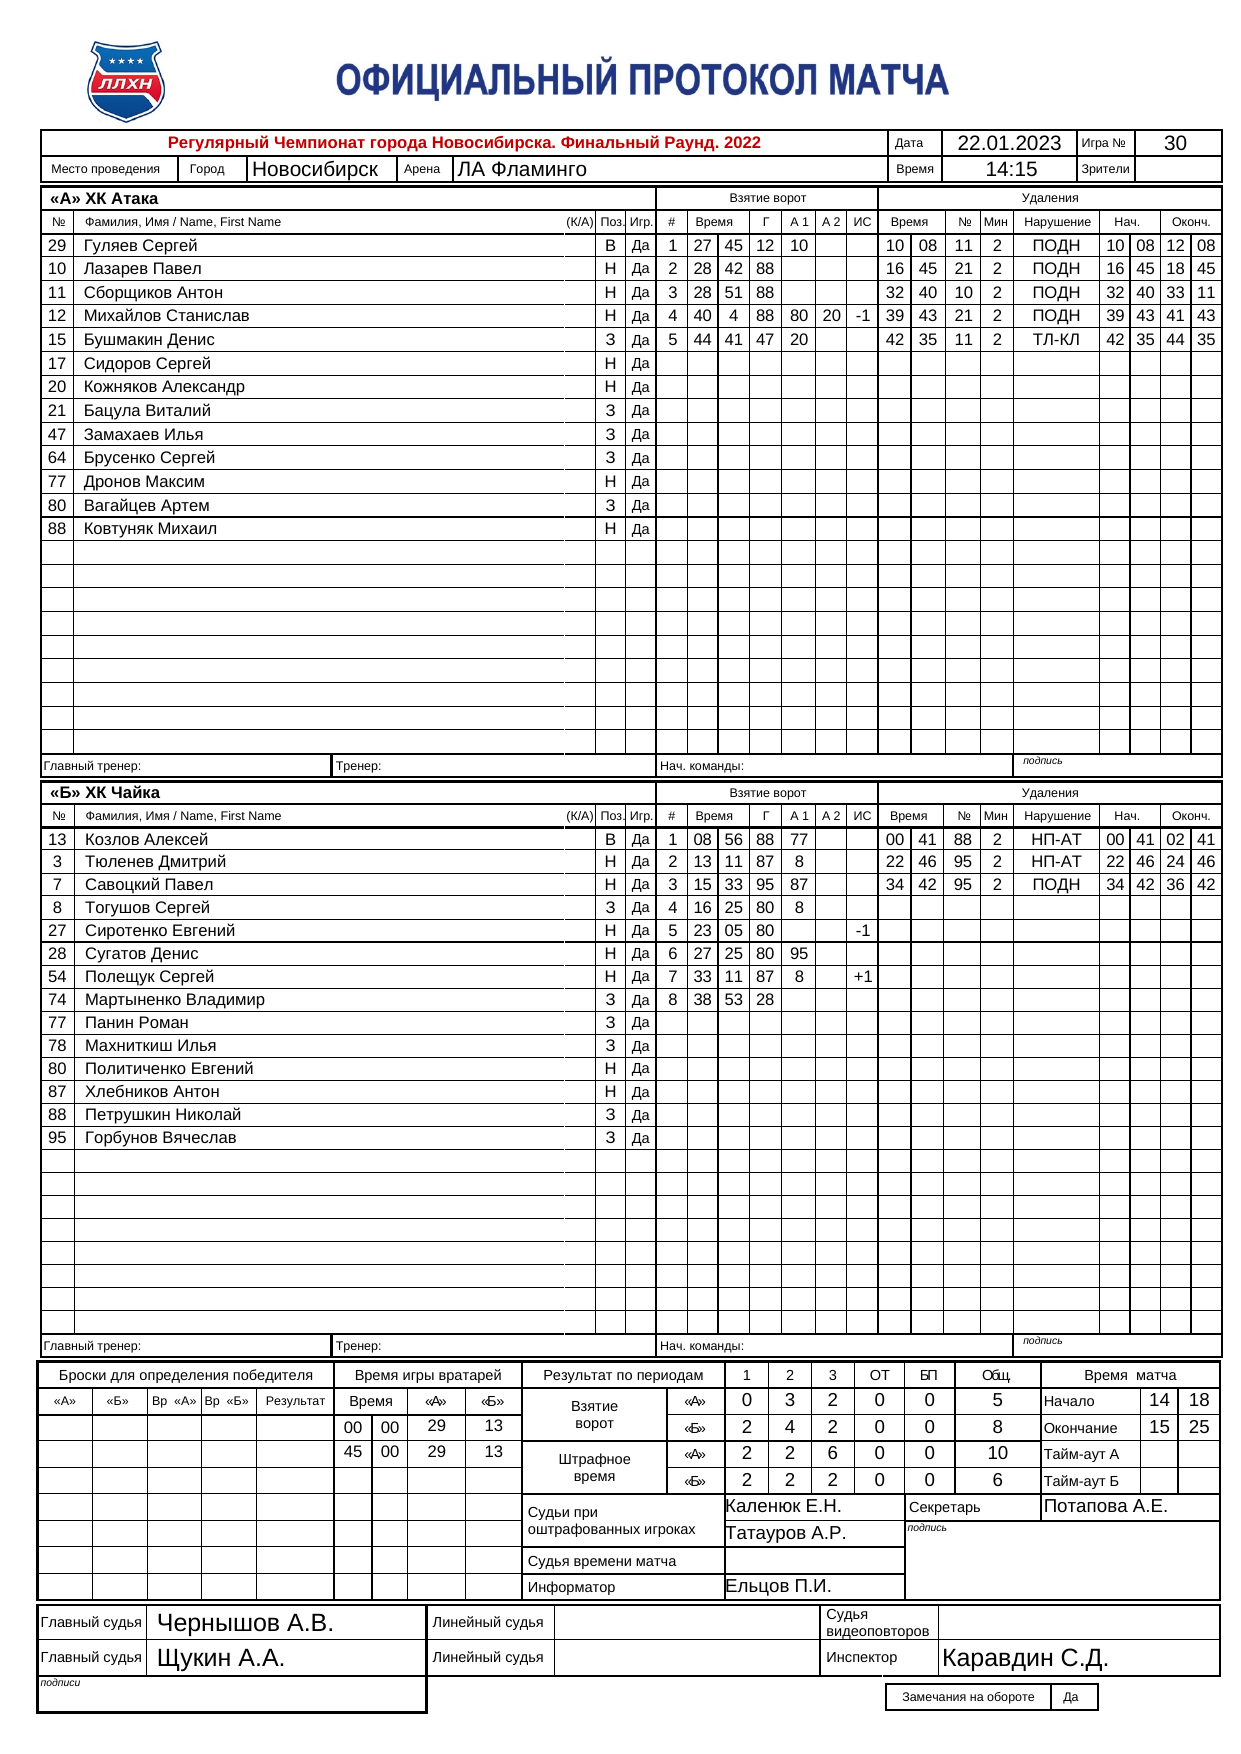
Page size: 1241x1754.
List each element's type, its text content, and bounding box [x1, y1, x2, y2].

table_cell 7 [657, 966, 687, 987]
table_cell 44 [688, 328, 717, 351]
table_cell [912, 1265, 943, 1287]
table_cell [816, 896, 846, 918]
table_cell 2 [812, 1389, 854, 1413]
table_cell [782, 1081, 815, 1103]
table_cell 22 [879, 850, 910, 872]
table_cell [750, 423, 781, 445]
table_cell 2 [981, 874, 1013, 895]
table_cell 2 [769, 1442, 811, 1467]
table_cell [719, 376, 749, 398]
table_cell Савоцкий Павел [75, 874, 564, 895]
table_cell [847, 494, 877, 516]
table_cell Кожняков Александр [74, 376, 564, 398]
table_cell [912, 588, 945, 611]
table_cell [944, 966, 980, 987]
table_cell [1131, 659, 1160, 682]
table_cell [688, 494, 717, 516]
table_cell 34 [879, 874, 910, 895]
table_cell [657, 1058, 687, 1079]
table_cell [750, 1288, 781, 1310]
table_cell ПОДН [1014, 281, 1099, 303]
table_cell [1179, 1468, 1219, 1493]
table_cell 11 [946, 235, 980, 256]
table_cell 7 [42, 874, 74, 895]
table_cell [944, 1081, 980, 1103]
table_cell [1014, 636, 1099, 658]
table_cell [688, 376, 717, 398]
table_cell [93, 1416, 147, 1440]
table_cell 5 [956, 1389, 1040, 1413]
table_cell [782, 730, 815, 753]
table_cell Да [626, 470, 655, 493]
table_cell [879, 683, 910, 706]
table_cell Н [596, 943, 625, 964]
table_cell 02 [1161, 829, 1190, 849]
table_cell [74, 683, 564, 706]
table_cell [688, 446, 717, 469]
table_cell [688, 1288, 717, 1310]
table_cell [719, 659, 749, 682]
table_cell 00 [373, 1441, 407, 1467]
table_cell [1141, 1468, 1177, 1493]
table_cell 21 [42, 399, 73, 422]
table_cell [1192, 920, 1221, 941]
table_cell [257, 1441, 333, 1467]
table_cell [750, 1058, 781, 1079]
table_cell Дронов Максим [74, 470, 564, 493]
table_cell 46 [1131, 850, 1160, 872]
table_cell [1131, 896, 1160, 918]
table_cell [657, 612, 687, 634]
table_cell 11 [719, 966, 749, 987]
table_cell Начало [1042, 1389, 1140, 1413]
table_cell 95 [750, 874, 781, 895]
table_cell 13 [42, 829, 74, 849]
table_cell Тогушов Сергей [75, 896, 564, 918]
table_cell [39, 1574, 92, 1599]
table_cell 8 [956, 1415, 1040, 1440]
table_cell [688, 1012, 717, 1033]
table_cell [750, 1219, 781, 1241]
table_cell 29 [408, 1441, 465, 1467]
table_cell [1161, 636, 1190, 658]
table_cell 42 [912, 874, 943, 895]
table_cell ИС [847, 805, 877, 826]
table_cell [1161, 1173, 1190, 1195]
table_cell [565, 1288, 595, 1310]
table_cell [1100, 1242, 1129, 1264]
table_cell ИС [847, 211, 877, 233]
table_cell [1131, 920, 1160, 941]
table_cell 95 [944, 850, 980, 872]
table_cell [1192, 707, 1221, 729]
table_cell Время [879, 211, 945, 233]
table_cell 45 [719, 235, 749, 256]
table_cell [1131, 966, 1160, 987]
table_cell [750, 1150, 781, 1172]
table_cell [847, 399, 877, 422]
table_cell Да [626, 1012, 655, 1033]
table_cell [1100, 989, 1129, 1011]
table_cell Н [596, 376, 625, 398]
table_cell [847, 446, 877, 469]
table_cell Мин [981, 805, 1013, 826]
table_cell [42, 1311, 74, 1333]
table_cell [1161, 1081, 1190, 1103]
table_cell З [596, 423, 625, 445]
table_cell [981, 920, 1013, 941]
table_cell [74, 612, 564, 634]
table_cell [688, 1150, 717, 1172]
table_cell 40 [688, 305, 717, 327]
table_header 1 [726, 1363, 768, 1387]
table_cell [879, 1219, 910, 1241]
table_cell [981, 730, 1013, 753]
table_cell [688, 1104, 717, 1126]
table_cell 4 [657, 896, 687, 918]
table_cell 08 [912, 235, 945, 256]
table_cell [657, 518, 687, 540]
table_cell 11 [1192, 281, 1221, 303]
table_cell [42, 1288, 74, 1310]
table_cell 2 [981, 829, 1013, 849]
table_cell [750, 541, 781, 564]
table_cell [1131, 399, 1160, 422]
table_cell [657, 446, 687, 469]
table_cell [847, 565, 877, 587]
table_cell [373, 1547, 407, 1573]
table_cell [719, 1104, 749, 1126]
table_cell [946, 470, 980, 493]
table_cell Нач. [1100, 211, 1160, 233]
table_cell 29 [42, 235, 73, 256]
table_cell Да [626, 328, 655, 351]
table_cell [1100, 1288, 1129, 1310]
table_cell [75, 1173, 564, 1195]
table_cell 10 [946, 281, 980, 303]
table_cell [1136, 157, 1221, 181]
table_cell [782, 1035, 815, 1057]
table_cell [657, 1012, 687, 1033]
table_cell [565, 281, 595, 303]
table_cell 35 [1131, 328, 1160, 351]
table_cell [946, 707, 980, 729]
table_cell [408, 1574, 465, 1599]
table_cell З [596, 896, 625, 918]
table_cell [1192, 612, 1221, 634]
table_cell [816, 1058, 846, 1079]
table_cell Махниткиш Илья [75, 1035, 564, 1057]
table_cell [74, 541, 564, 564]
table_cell 51 [719, 281, 749, 303]
table_cell [944, 896, 980, 918]
table_cell Н [596, 966, 625, 987]
table_cell 95 [944, 874, 980, 895]
table_cell [912, 1150, 943, 1172]
table_cell Да [626, 446, 655, 469]
table_cell Нач. команды: [657, 1335, 1012, 1356]
table_cell [1161, 1127, 1190, 1149]
table_header 2 [769, 1363, 811, 1387]
table_cell [981, 1196, 1013, 1218]
table_cell [373, 1521, 407, 1546]
table_cell 36 [1161, 874, 1190, 895]
table_cell [1192, 541, 1221, 564]
table_cell [981, 1288, 1013, 1310]
table_cell [39, 1416, 92, 1440]
table_cell [1131, 1012, 1160, 1033]
table_cell 74 [42, 989, 74, 1011]
table_cell # [657, 211, 687, 233]
table_cell [782, 399, 815, 422]
table_cell [1161, 1150, 1190, 1172]
table_cell [565, 1127, 595, 1149]
table_cell Каравдин С.Д. [939, 1640, 1219, 1675]
table_cell [1192, 943, 1221, 964]
table_cell [816, 423, 846, 445]
table_cell Инспектор [821, 1640, 938, 1675]
table_cell [879, 1058, 910, 1079]
table_cell [944, 1311, 980, 1333]
table_cell [847, 281, 877, 303]
table_cell 13 [466, 1416, 521, 1440]
table_cell Лазарев Павел [74, 257, 564, 280]
table_cell 34 [1100, 874, 1129, 895]
table_cell 15 [1141, 1415, 1177, 1440]
table_cell [816, 1035, 846, 1057]
table_header Замечания на обороте [887, 1685, 1050, 1709]
table_cell 41 [1192, 829, 1221, 849]
table_cell [719, 423, 749, 445]
table_cell [688, 1219, 717, 1241]
table_cell Линейный судья [428, 1606, 554, 1639]
table_cell [879, 1242, 910, 1264]
table_cell [1161, 518, 1190, 540]
table_cell [93, 1494, 147, 1520]
table_cell [912, 1173, 943, 1195]
table_cell 88 [42, 518, 73, 540]
table_cell Да [626, 235, 655, 256]
table_cell [879, 989, 910, 1011]
table_cell [565, 943, 595, 964]
table_cell [981, 966, 1013, 987]
table_cell 40 [1131, 281, 1160, 303]
table_cell Главный судья [39, 1640, 146, 1675]
table_cell Да [626, 1058, 655, 1079]
table_cell [1192, 1265, 1221, 1287]
table_cell [1192, 565, 1221, 587]
table_cell [1161, 896, 1190, 918]
table_cell 41 [912, 829, 943, 849]
table_cell [466, 1521, 521, 1546]
table_cell [879, 1127, 910, 1149]
table_header ОТ [855, 1363, 904, 1387]
table_cell Да [626, 920, 655, 941]
table_cell [719, 1288, 749, 1310]
table_cell [719, 470, 749, 493]
table_cell [657, 1104, 687, 1126]
table_cell 10 [782, 235, 815, 256]
table_cell [565, 1035, 595, 1057]
table_cell [912, 1081, 943, 1103]
table_cell [946, 683, 980, 706]
table_cell [555, 1606, 819, 1639]
table_cell [782, 518, 815, 540]
table_cell [1161, 1288, 1190, 1310]
table_cell [688, 683, 717, 706]
table_cell [750, 470, 781, 493]
table_cell Замахаев Илья [74, 423, 564, 445]
table_cell Информатор [523, 1575, 724, 1599]
table_cell Вр «А» [148, 1389, 201, 1413]
table_cell 24 [1161, 850, 1190, 872]
table_cell [1014, 494, 1099, 516]
table_cell [782, 1058, 815, 1079]
table_cell [782, 707, 815, 729]
table_cell [1161, 1104, 1190, 1126]
table_cell [879, 659, 910, 682]
table_cell [1131, 1127, 1160, 1149]
table_cell [750, 494, 781, 516]
table_cell [596, 1242, 625, 1264]
table_header Удаления [879, 188, 1221, 209]
table_cell [626, 541, 655, 564]
table_cell [1014, 943, 1099, 964]
table_cell [657, 1150, 687, 1172]
table_cell [596, 612, 625, 634]
table_cell [1100, 920, 1129, 941]
table_cell [1014, 518, 1099, 540]
table_cell [1192, 636, 1221, 658]
table_cell [816, 874, 846, 895]
table_cell Чернышов А.В. [147, 1606, 425, 1639]
table_cell [1161, 612, 1190, 634]
table_cell [719, 1150, 749, 1172]
table_header Регулярный Чемпионат города Новосибирска. Финальный Раунд. 2022 [42, 131, 887, 155]
table_cell 4 [657, 305, 687, 327]
table_cell Да [626, 1035, 655, 1057]
table_cell [879, 376, 910, 398]
table_cell 32 [1100, 281, 1129, 303]
table_cell 80 [42, 1058, 74, 1079]
table_cell [565, 494, 595, 516]
table_cell [1014, 1196, 1099, 1218]
table_cell [782, 257, 815, 280]
table_cell [816, 257, 846, 280]
table_cell [1192, 376, 1221, 398]
table_cell [816, 494, 846, 516]
table_cell [1100, 1265, 1129, 1287]
table_cell [750, 376, 781, 398]
table_cell [42, 612, 73, 634]
table_cell [688, 1035, 717, 1057]
table_cell Окончание [1042, 1415, 1140, 1440]
table_cell [981, 989, 1013, 1011]
table_cell [847, 518, 877, 540]
table_cell 13 [688, 850, 717, 872]
table_cell [782, 636, 815, 658]
table_cell [782, 446, 815, 469]
table_cell [719, 683, 749, 706]
table_cell 0 [726, 1389, 768, 1413]
table_cell [1014, 1242, 1099, 1264]
table_cell [1100, 1311, 1129, 1333]
table_cell [719, 1058, 749, 1079]
table_cell [1131, 1196, 1160, 1218]
table_header Результат по периодам [523, 1363, 724, 1387]
table_cell [782, 659, 815, 682]
table_cell [946, 612, 980, 634]
table_cell [626, 1219, 655, 1241]
table_cell [1161, 588, 1190, 611]
table_cell [879, 1081, 910, 1103]
table_cell [565, 446, 595, 469]
table_cell [1192, 1311, 1221, 1333]
table_cell «Б » [466, 1389, 521, 1413]
table_cell [466, 1468, 521, 1493]
table_cell [596, 565, 625, 587]
table_cell 0 [905, 1442, 954, 1467]
table_cell [782, 494, 815, 516]
table_cell [1014, 1081, 1099, 1103]
table_header «Б» ХК Чайка [42, 783, 655, 803]
table_cell [1100, 1104, 1129, 1126]
table_cell [1131, 470, 1160, 493]
table_cell [1100, 565, 1129, 587]
table_cell [565, 376, 595, 398]
table_cell 80 [750, 896, 781, 918]
table_cell 41 [1161, 305, 1190, 327]
table_header «А» ХК Атака [42, 188, 655, 209]
table_cell [719, 1242, 749, 1264]
table_cell [1014, 1058, 1099, 1079]
table_cell [626, 1173, 655, 1195]
table_cell [847, 1265, 877, 1287]
table_cell [912, 1311, 943, 1333]
table_cell [946, 376, 980, 398]
table_cell [596, 636, 625, 658]
table_cell [688, 730, 717, 753]
table_cell «Б» [668, 1468, 724, 1493]
table_cell Да [626, 989, 655, 1011]
table_cell [782, 470, 815, 493]
table_cell 5 [657, 328, 687, 351]
table_cell Петрушкин Николай [75, 1104, 564, 1126]
table_cell 43 [912, 305, 945, 327]
table_cell Н [596, 305, 625, 327]
table_cell [148, 1521, 201, 1546]
table_cell [657, 1035, 687, 1057]
table_cell [816, 399, 846, 422]
table_cell [816, 612, 846, 634]
table_cell 41 [719, 328, 749, 351]
table_cell [847, 896, 877, 918]
table_cell [373, 1574, 407, 1599]
table_cell 08 [688, 829, 717, 849]
table_cell [816, 470, 846, 493]
table_cell З [596, 989, 625, 1011]
table_cell [782, 1288, 815, 1310]
table_cell [565, 565, 595, 587]
table_cell [596, 1265, 625, 1287]
table_cell Сугатов Денис [75, 943, 564, 964]
table_cell [657, 1265, 687, 1287]
table_cell Оконч. [1161, 805, 1221, 826]
table_cell Тюленев Дмитрий [75, 850, 564, 872]
table_cell Время [335, 1389, 407, 1413]
table_cell [847, 376, 877, 398]
table_cell [719, 730, 749, 753]
table_cell 56 [719, 829, 749, 849]
table_cell подпись [906, 1522, 1219, 1599]
table_cell 3 [657, 874, 687, 895]
table_cell 16 [688, 896, 717, 918]
table_cell [1192, 494, 1221, 516]
table_cell [1014, 588, 1099, 611]
table_cell Судьи при оштрафованных игроках [523, 1495, 724, 1546]
table_cell [1192, 1104, 1221, 1126]
table_cell [565, 966, 595, 987]
table_cell -1 [847, 920, 877, 941]
table_cell [1100, 612, 1129, 634]
picture [5, 28, 1179, 129]
table_cell [912, 1012, 943, 1033]
table_cell [1161, 541, 1190, 564]
table_cell [879, 423, 910, 445]
table_cell [816, 281, 846, 303]
table_cell [912, 920, 943, 941]
table_cell [981, 423, 1013, 445]
table_cell [148, 1547, 201, 1573]
table_cell [847, 1288, 877, 1310]
table_cell [981, 1127, 1013, 1149]
table_cell [466, 1574, 521, 1599]
table_cell [565, 305, 595, 327]
table_cell [879, 565, 910, 587]
table_cell [719, 612, 749, 634]
table_cell Игр. [626, 805, 655, 826]
table_cell [93, 1468, 147, 1493]
table_cell [1014, 966, 1099, 987]
table_cell [719, 518, 749, 540]
table_cell [93, 1574, 147, 1599]
table_cell [565, 707, 595, 729]
table_cell 47 [750, 328, 781, 351]
table_cell [879, 1311, 910, 1333]
table_cell Новосибирск [248, 157, 396, 181]
table_cell [719, 1173, 749, 1195]
table_cell 3 [657, 281, 687, 303]
table_cell Ковтуняк Михаил [74, 518, 564, 540]
table_cell [75, 1311, 564, 1333]
table_cell Вр «Б» [202, 1389, 256, 1413]
table_cell [944, 1012, 980, 1033]
table_cell [816, 328, 846, 351]
table_cell [335, 1547, 371, 1573]
table_cell [657, 1081, 687, 1103]
table_cell [565, 352, 595, 374]
table_cell [657, 541, 687, 564]
table_cell [944, 943, 980, 964]
table_cell [657, 1311, 687, 1333]
table_cell [1100, 1127, 1129, 1149]
table_cell № [42, 805, 74, 826]
table_cell [847, 730, 877, 753]
table_cell З [596, 399, 625, 422]
table_cell [912, 683, 945, 706]
table_cell [565, 1104, 595, 1126]
table_cell [879, 541, 910, 564]
table_cell [1100, 376, 1129, 398]
table_cell [847, 1196, 877, 1218]
table_cell 45 [335, 1441, 371, 1467]
table_cell [1100, 518, 1129, 540]
table_cell [782, 1242, 815, 1264]
table_cell [1131, 565, 1160, 587]
table_cell [946, 423, 980, 445]
table_cell [847, 257, 877, 280]
table_header Дата [889, 131, 941, 155]
table_cell [596, 730, 625, 753]
table_cell [1131, 376, 1160, 398]
table_cell [816, 518, 846, 540]
table_cell [847, 829, 877, 849]
table_cell [1179, 1441, 1219, 1467]
table_cell Да [626, 281, 655, 303]
table_cell [565, 1311, 595, 1333]
table_cell Главный тренер: [42, 1335, 330, 1356]
table_cell [816, 1288, 846, 1310]
table_cell 88 [750, 281, 781, 303]
table_cell [74, 707, 564, 729]
table_header Удаления [879, 783, 1221, 803]
table_cell Сидоров Сергей [74, 352, 564, 374]
table_cell 18 [1179, 1389, 1219, 1413]
table_cell [657, 588, 687, 611]
table_cell НП-АТ [1014, 829, 1099, 849]
table_cell [39, 1494, 92, 1520]
table_cell подпись [1014, 1335, 1221, 1356]
table_cell 2 [812, 1468, 854, 1493]
table_cell «А» [39, 1389, 92, 1413]
table_cell 00 [1100, 829, 1129, 849]
table_cell 08 [1192, 235, 1221, 256]
table_cell [373, 1468, 407, 1493]
table_cell 08 [1131, 235, 1160, 256]
table_cell [1100, 1035, 1129, 1057]
table_cell [688, 565, 717, 587]
table_cell 2 [657, 257, 687, 280]
table_cell Главный тренер: [42, 755, 330, 776]
table_cell [912, 1219, 943, 1241]
table_cell 44 [1161, 328, 1190, 351]
table_cell 12 [1161, 235, 1190, 256]
table_cell 2 [981, 257, 1013, 280]
table_cell Бушмакин Денис [74, 328, 564, 351]
table_cell [782, 588, 815, 611]
table_cell [1100, 470, 1129, 493]
table_cell З [596, 328, 625, 351]
table_cell Н [596, 352, 625, 374]
table_cell [782, 1311, 815, 1333]
table_cell Да [626, 943, 655, 964]
table_cell [912, 612, 945, 634]
table_cell [596, 541, 625, 564]
table_cell [719, 565, 749, 587]
table_cell 16 [1100, 257, 1129, 280]
table_cell [981, 1012, 1013, 1033]
table_cell [946, 659, 980, 682]
table_cell [657, 683, 687, 706]
table_cell [981, 1035, 1013, 1057]
table_cell [816, 1173, 846, 1195]
table_cell [1161, 659, 1190, 682]
table_cell [879, 1265, 910, 1287]
table_cell [816, 541, 846, 564]
table_cell [1014, 470, 1099, 493]
table_cell [1014, 352, 1099, 374]
table_cell [335, 1468, 371, 1493]
table_cell [1131, 730, 1160, 753]
table_cell Взятие ворот [523, 1389, 666, 1440]
table_cell [1131, 683, 1160, 706]
table_cell Игр. [626, 211, 655, 233]
table_cell 33 [688, 966, 717, 987]
table_cell Н [596, 470, 625, 493]
table_cell [981, 1150, 1013, 1172]
table_header 22.01.2023 [943, 131, 1076, 155]
table_cell 2 [657, 850, 687, 872]
table_cell [1131, 494, 1160, 516]
table_cell -1 [847, 305, 877, 327]
table_cell Да [626, 376, 655, 398]
table_cell [883, 1677, 1220, 1681]
table_cell Фамилия, Имя / Name, First Name [75, 805, 565, 826]
table_cell [1100, 352, 1129, 374]
table_cell [688, 1196, 717, 1218]
table_cell 35 [912, 328, 945, 351]
table_cell 87 [42, 1081, 74, 1103]
table_cell [596, 1150, 625, 1172]
table_cell 42 [879, 328, 910, 351]
table_cell [981, 1242, 1013, 1264]
table_cell Да [626, 1081, 655, 1103]
table_cell 6 [657, 943, 687, 964]
table_cell 8 [782, 896, 815, 918]
table_cell [42, 541, 73, 564]
table_cell 27 [688, 943, 717, 964]
table_cell Михайлов Станислав [74, 305, 564, 327]
table_cell Г [750, 805, 781, 826]
table_cell 12 [750, 235, 781, 256]
table_cell 14:15 [943, 157, 1076, 181]
table_cell [1161, 446, 1190, 469]
table_cell [1131, 1288, 1160, 1310]
table_cell [1192, 659, 1221, 682]
table_cell [782, 376, 815, 398]
table_cell 2 [726, 1468, 768, 1493]
table_cell [719, 1219, 749, 1241]
table_cell [688, 1127, 717, 1149]
table_cell [688, 1311, 717, 1333]
table_cell Бацула Виталий [74, 399, 564, 422]
table_cell [1131, 352, 1160, 374]
table_cell [1100, 541, 1129, 564]
table_cell [816, 1265, 846, 1287]
table_cell З [596, 446, 625, 469]
table_cell [1161, 399, 1190, 422]
table_cell 0 [905, 1468, 954, 1493]
table_cell [565, 518, 595, 540]
table_cell [596, 1219, 625, 1241]
table_cell [1014, 399, 1099, 422]
table_cell [565, 1242, 595, 1264]
table_cell [1131, 1035, 1160, 1057]
table_cell [1100, 896, 1129, 918]
table_cell [42, 1173, 74, 1195]
table_cell 4 [769, 1415, 811, 1440]
table_cell Да [626, 966, 655, 987]
table_cell [626, 612, 655, 634]
table_cell [1192, 1012, 1221, 1033]
table_cell [847, 874, 877, 895]
table_cell [719, 1196, 749, 1218]
table_cell [42, 1150, 74, 1172]
table_cell [981, 376, 1013, 398]
table_cell [879, 612, 910, 634]
table_cell Линейный судья [428, 1640, 554, 1675]
table_header Общ. [956, 1363, 1040, 1387]
table_cell З [596, 494, 625, 516]
table_cell [42, 683, 73, 706]
table_cell «А» [668, 1389, 724, 1413]
table_cell [1131, 943, 1160, 964]
table_cell [782, 1127, 815, 1149]
table_cell 0 [855, 1468, 904, 1493]
table_cell [74, 659, 564, 682]
table_cell [981, 541, 1013, 564]
table_cell Арена [398, 157, 452, 181]
table_cell Нарушение [1014, 211, 1099, 233]
table_cell 53 [719, 989, 749, 1011]
table_cell [879, 1150, 910, 1172]
table_cell 29 [408, 1416, 465, 1440]
table_cell Фамилия, Имя / Name, First Name [74, 211, 565, 233]
table_cell Г [750, 211, 781, 233]
table_cell Панин Роман [75, 1012, 564, 1033]
table_cell [816, 707, 846, 729]
table_cell [981, 612, 1013, 634]
table_cell 80 [782, 305, 815, 327]
table_cell [750, 730, 781, 753]
table_cell [626, 1311, 655, 1333]
table_cell 33 [1161, 281, 1190, 303]
table_cell 0 [855, 1442, 904, 1467]
table_cell [1161, 966, 1190, 987]
table_cell [782, 1150, 815, 1172]
table_cell [688, 1081, 717, 1103]
table_cell Сборщиков Антон [74, 281, 564, 303]
table_cell [1161, 1311, 1190, 1333]
table_cell [847, 1081, 877, 1103]
table_cell (К/А) [565, 805, 595, 826]
table_cell [93, 1547, 147, 1573]
table_cell [782, 1196, 815, 1218]
table_cell 3 [769, 1389, 811, 1413]
table_cell [688, 352, 717, 374]
table_cell [816, 1242, 846, 1264]
table_cell [944, 1288, 980, 1310]
table_cell [1100, 1081, 1129, 1103]
table_cell Зрители [1078, 157, 1134, 181]
table_cell [626, 730, 655, 753]
table_cell [657, 1196, 687, 1218]
table_cell [912, 966, 943, 987]
table_cell [1131, 612, 1160, 634]
table_cell [847, 659, 877, 682]
table_cell [148, 1574, 201, 1599]
table_cell [912, 352, 945, 374]
table_header Время матча [1042, 1363, 1219, 1387]
table_cell [1100, 1150, 1129, 1172]
table_cell 1 [657, 829, 687, 849]
table_cell [257, 1574, 333, 1599]
table_cell 6 [956, 1468, 1040, 1493]
table_cell [782, 989, 815, 1011]
table_cell [944, 1196, 980, 1218]
table_cell [912, 1242, 943, 1264]
table_cell [847, 1058, 877, 1079]
table_cell [42, 1219, 74, 1241]
table_cell [750, 1104, 781, 1126]
table_cell [750, 352, 781, 374]
table_cell [565, 1150, 595, 1172]
table_cell [74, 565, 564, 587]
table_cell [1100, 423, 1129, 445]
table_cell Да [626, 829, 655, 849]
table_cell (К/А) [565, 211, 595, 233]
table_cell [75, 1150, 564, 1172]
table_cell ПОДН [1014, 305, 1099, 327]
table_cell [466, 1494, 521, 1520]
table_cell [1161, 1058, 1190, 1079]
table_cell 33 [719, 874, 749, 895]
table_cell [750, 659, 781, 682]
table_cell [39, 1441, 92, 1467]
table_cell [879, 1035, 910, 1057]
table_cell [148, 1468, 201, 1493]
table_cell [981, 636, 1013, 658]
table_header Да [1052, 1685, 1097, 1709]
table_cell 10 [1100, 235, 1129, 256]
table_cell НП-АТ [1014, 850, 1099, 872]
table_cell 87 [750, 850, 781, 872]
table_cell [42, 1265, 74, 1287]
table_cell [782, 920, 815, 941]
table_cell [1192, 588, 1221, 611]
table_cell [596, 659, 625, 682]
table_cell [847, 1242, 877, 1264]
table_cell [847, 470, 877, 493]
table_cell [816, 989, 846, 1011]
table_cell 77 [782, 829, 815, 849]
table_cell [782, 1219, 815, 1241]
table_cell [912, 376, 945, 398]
table_cell 39 [1100, 305, 1129, 327]
table_cell [565, 896, 595, 918]
table_cell 8 [782, 966, 815, 987]
table_cell [981, 1081, 1013, 1103]
table_cell [782, 1012, 815, 1033]
table_cell 10 [879, 235, 910, 256]
table_cell [912, 659, 945, 682]
table_cell Н [596, 850, 625, 872]
table_cell [596, 588, 625, 611]
table_cell [944, 1265, 980, 1287]
table_cell [596, 1173, 625, 1195]
table_cell [946, 518, 980, 540]
table_cell [428, 1677, 882, 1711]
table_cell [946, 730, 980, 753]
table_cell Хлебников Антон [75, 1081, 564, 1103]
table_cell Тайм-аут А [1042, 1441, 1140, 1467]
table_cell [1161, 1196, 1190, 1218]
table_cell [981, 1219, 1013, 1241]
table_cell 00 [879, 829, 910, 849]
table_cell [74, 636, 564, 658]
table_cell [565, 1012, 595, 1033]
table_cell [1131, 1081, 1160, 1103]
table_cell [847, 1035, 877, 1057]
table_cell [944, 1104, 980, 1126]
table_cell [75, 1242, 564, 1264]
table_cell [981, 1265, 1013, 1287]
table_cell [816, 352, 846, 374]
table_cell [816, 850, 846, 872]
table_cell [847, 850, 877, 872]
table_cell [944, 1035, 980, 1057]
table_cell [75, 1265, 564, 1287]
table_cell 78 [42, 1035, 74, 1057]
table_cell [555, 1640, 819, 1675]
table_cell № [42, 211, 73, 233]
table_cell [912, 1104, 943, 1126]
table_cell 80 [750, 920, 781, 941]
table_cell [1100, 659, 1129, 682]
table_cell [1131, 636, 1160, 658]
table_cell [565, 874, 595, 895]
table_cell [565, 1196, 595, 1218]
table_cell [202, 1574, 256, 1599]
table_header Взятие ворот [657, 188, 877, 209]
table_cell [719, 1311, 749, 1333]
table_cell [946, 588, 980, 611]
table_cell [847, 636, 877, 658]
table_cell [1100, 707, 1129, 729]
table_cell [688, 1058, 717, 1079]
table_cell [816, 565, 846, 587]
table_cell [719, 588, 749, 611]
table_cell [688, 1173, 717, 1195]
table_cell [816, 636, 846, 658]
table_cell [42, 565, 73, 587]
table_cell [257, 1416, 333, 1440]
table_cell [1161, 376, 1190, 398]
table_cell [816, 920, 846, 941]
table_cell [981, 494, 1013, 516]
table_cell [596, 1288, 625, 1310]
table_cell [1131, 989, 1160, 1011]
table_cell [981, 1173, 1013, 1195]
table_cell 23 [688, 920, 717, 941]
table_cell «А» [408, 1389, 465, 1413]
table_cell [912, 1288, 943, 1310]
table_cell [688, 636, 717, 658]
table_cell [1161, 565, 1190, 587]
table_cell 3 [42, 850, 74, 872]
table_cell [1014, 683, 1099, 706]
table_cell 95 [782, 943, 815, 964]
table_cell [626, 1265, 655, 1287]
table_cell 12 [42, 305, 73, 327]
table_cell 38 [688, 989, 717, 1011]
table_cell [912, 989, 943, 1011]
table_cell 2 [812, 1415, 854, 1440]
table_cell [912, 1196, 943, 1218]
table_cell Нарушение [1014, 805, 1099, 826]
table_cell Вагайцев Артем [74, 494, 564, 516]
table_cell [816, 1104, 846, 1126]
table_cell 25 [1179, 1415, 1219, 1440]
table_cell [912, 636, 945, 658]
table_cell [1014, 423, 1099, 445]
table_cell Козлов Алексей [75, 829, 564, 849]
table_cell [1100, 1012, 1129, 1033]
table_cell [750, 1265, 781, 1287]
table_cell 43 [1192, 305, 1221, 327]
table_cell [1100, 1219, 1129, 1241]
table_cell [847, 612, 877, 634]
table_cell [1192, 730, 1221, 753]
table_cell [74, 730, 564, 753]
table_cell 11 [719, 850, 749, 872]
table_cell [1141, 1441, 1177, 1467]
table_cell [1014, 1219, 1099, 1241]
table_cell [42, 1242, 74, 1264]
table_cell [657, 376, 687, 398]
table_cell [1192, 1035, 1221, 1057]
table_cell подписи [39, 1677, 425, 1711]
table_cell [912, 1127, 943, 1149]
table_cell [565, 659, 595, 682]
table_cell Да [626, 896, 655, 918]
table_cell 88 [750, 305, 781, 327]
table_cell [981, 352, 1013, 374]
table_cell Мартыненко Владимир [75, 989, 564, 1011]
table_cell [1131, 1150, 1160, 1172]
table_cell [202, 1547, 256, 1573]
table_cell [719, 446, 749, 469]
table_cell [750, 1035, 781, 1057]
table_cell [912, 446, 945, 469]
table_cell [565, 328, 595, 351]
table_cell [912, 423, 945, 445]
table_cell [719, 707, 749, 729]
table_cell 0 [855, 1389, 904, 1413]
table_cell [944, 920, 980, 941]
table_cell А 2 [816, 805, 846, 826]
table_cell Н [596, 1081, 625, 1103]
table_cell [93, 1441, 147, 1467]
table_cell [1100, 1173, 1129, 1195]
table_cell [565, 235, 595, 256]
table_cell [816, 1150, 846, 1172]
table_cell [1192, 1150, 1221, 1172]
table_cell [879, 399, 910, 422]
table_cell 8 [657, 989, 687, 1011]
table_cell [847, 352, 877, 374]
table_cell Каленюк Е.Н. [726, 1495, 904, 1520]
table_cell [879, 943, 910, 964]
table_cell Да [626, 1104, 655, 1126]
table_cell [847, 943, 877, 964]
table_cell [816, 235, 846, 256]
table_cell [879, 494, 910, 516]
table_cell [565, 423, 595, 445]
table_cell Да [626, 850, 655, 872]
table_header БП [905, 1363, 954, 1387]
table_cell Время [879, 805, 943, 826]
table_cell [946, 446, 980, 469]
table_cell 15 [688, 874, 717, 895]
table_cell [1161, 470, 1190, 493]
table_cell № [944, 805, 980, 826]
table_cell Штрафное время [523, 1442, 666, 1493]
table_cell 17 [42, 352, 73, 374]
table_cell [1100, 588, 1129, 611]
table_cell [688, 612, 717, 634]
table_cell Мин [981, 211, 1013, 233]
table_cell [626, 1196, 655, 1218]
table_cell [816, 829, 846, 849]
table_cell [847, 541, 877, 564]
table_cell [335, 1574, 371, 1599]
table_cell [1014, 541, 1099, 564]
table_cell Н [596, 874, 625, 895]
table_cell [657, 1219, 687, 1241]
table_cell 47 [42, 423, 73, 445]
table_cell [782, 1104, 815, 1126]
table_cell «А» [668, 1442, 724, 1467]
table_cell 6 [812, 1442, 854, 1467]
table_cell [565, 636, 595, 658]
table_cell 0 [905, 1415, 954, 1440]
table_cell [1131, 446, 1160, 469]
table_cell [408, 1494, 465, 1520]
table_cell [408, 1521, 465, 1546]
table_cell [719, 1081, 749, 1103]
table_cell 20 [782, 328, 815, 351]
table_cell [1014, 659, 1099, 682]
table_cell [39, 1521, 92, 1546]
table_cell [565, 730, 595, 753]
table_cell [565, 588, 595, 611]
table_cell [946, 541, 980, 564]
table_cell [257, 1494, 333, 1520]
table_cell [202, 1468, 256, 1493]
table_cell [912, 707, 945, 729]
table_cell 10 [956, 1442, 1040, 1467]
table_cell [688, 659, 717, 682]
table_cell Да [626, 305, 655, 327]
table_cell [1131, 518, 1160, 540]
table_cell 28 [42, 943, 74, 964]
table_cell [335, 1494, 371, 1520]
table_cell [879, 446, 910, 469]
table_cell [257, 1547, 333, 1573]
table_cell [750, 612, 781, 634]
table_cell Сиротенко Евгений [75, 920, 564, 941]
table_cell ЛА Фламинго [454, 157, 887, 181]
table_cell [782, 683, 815, 706]
table_cell [626, 707, 655, 729]
table_cell [719, 352, 749, 374]
table_cell Тренер: [333, 755, 655, 776]
table_cell [1131, 707, 1160, 729]
table_cell [1131, 1311, 1160, 1333]
table_cell [1161, 920, 1190, 941]
table_cell [847, 588, 877, 611]
table_cell [1131, 1058, 1160, 1079]
table_cell Судья видеоповторов [821, 1606, 938, 1639]
table_cell [565, 1265, 595, 1287]
table_cell Тайм-аут Б [1042, 1468, 1140, 1493]
table_cell [42, 588, 73, 611]
table_cell [1161, 989, 1190, 1011]
table_header 3 [812, 1363, 854, 1387]
table_cell [782, 352, 815, 374]
table_cell [847, 989, 877, 1011]
table_cell Нач. [1100, 805, 1160, 826]
table_cell [657, 730, 687, 753]
table_cell 54 [42, 966, 74, 987]
table_cell 42 [1192, 874, 1221, 895]
table_cell [42, 1196, 74, 1218]
table_cell Поз. [596, 805, 625, 826]
table_cell 18 [1161, 257, 1190, 280]
table_cell [816, 1219, 846, 1241]
table_cell [1161, 494, 1190, 516]
table_cell [750, 588, 781, 611]
table_cell Нач. команды: [657, 755, 1012, 776]
table_cell Судья времени матча [523, 1548, 724, 1573]
table_cell 15 [42, 328, 73, 351]
table_cell [1131, 1173, 1160, 1195]
table_cell [719, 1265, 749, 1287]
table_cell [688, 399, 717, 422]
table_cell [565, 612, 595, 634]
table_cell [879, 470, 910, 493]
table_cell [750, 518, 781, 540]
table_cell Потапова А.Е. [1042, 1495, 1219, 1520]
table_cell [626, 659, 655, 682]
table_cell [688, 518, 717, 540]
table_cell 35 [1192, 328, 1221, 351]
table_cell [1192, 989, 1221, 1011]
table_cell [1014, 1173, 1099, 1195]
table_cell [981, 683, 1013, 706]
table_cell [565, 1173, 595, 1195]
table_cell 43 [1131, 305, 1160, 327]
table_cell [148, 1494, 201, 1520]
table_cell 46 [1192, 850, 1221, 872]
table_cell [981, 565, 1013, 587]
table_cell 39 [879, 305, 910, 327]
table_cell [816, 730, 846, 753]
table_cell [816, 1081, 846, 1103]
table_cell [750, 446, 781, 469]
table_cell 25 [719, 896, 749, 918]
table_cell 2 [726, 1415, 768, 1440]
table_cell [1014, 376, 1099, 398]
table_cell 41 [1131, 829, 1160, 849]
table_cell [1161, 423, 1190, 445]
table_cell [626, 565, 655, 587]
table_header Время игры вратарей [335, 1363, 521, 1387]
table_cell 42 [1100, 328, 1129, 351]
table_cell [202, 1441, 256, 1467]
table_cell [816, 588, 846, 611]
table_cell [981, 470, 1013, 493]
table_cell [879, 1012, 910, 1033]
table_cell [944, 1173, 980, 1195]
table_cell 40 [912, 281, 945, 303]
table_cell А 2 [816, 211, 846, 233]
table_cell Горбунов Вячеслав [75, 1127, 564, 1149]
table_cell [912, 1058, 943, 1079]
table_cell А 1 [782, 805, 815, 826]
table_cell [688, 1242, 717, 1264]
table_cell 2 [981, 305, 1013, 327]
table_cell [750, 636, 781, 658]
table_cell 87 [750, 966, 781, 987]
table_cell [688, 423, 717, 445]
table_cell [657, 494, 687, 516]
table_cell 77 [42, 1012, 74, 1033]
table_cell [1192, 352, 1221, 374]
table_cell +1 [847, 966, 877, 987]
table_cell [657, 423, 687, 445]
table_cell [626, 588, 655, 611]
table_cell Татауров А.Р. [726, 1521, 904, 1546]
table_cell 20 [42, 376, 73, 398]
table_cell [719, 636, 749, 658]
table_cell [1100, 1196, 1129, 1218]
table_cell 1 [657, 235, 687, 256]
table_cell [1100, 494, 1129, 516]
table_cell [782, 612, 815, 634]
table_cell [782, 281, 815, 303]
table_cell 88 [750, 829, 781, 849]
table_cell Время [889, 157, 941, 181]
table_cell [688, 470, 717, 493]
table_cell [726, 1548, 904, 1573]
table_cell 2 [981, 281, 1013, 303]
table_cell Брусенко Сергей [74, 446, 564, 469]
table_cell [39, 1547, 92, 1573]
table_cell [879, 518, 910, 540]
table_cell [944, 1150, 980, 1172]
table_cell [596, 683, 625, 706]
table_cell [816, 1311, 846, 1333]
table_cell 05 [719, 920, 749, 941]
table_cell [1014, 1127, 1099, 1149]
table_cell Да [626, 1127, 655, 1149]
table_cell [816, 446, 846, 469]
table_cell [596, 1196, 625, 1218]
table_cell [946, 399, 980, 422]
table_cell [373, 1494, 407, 1520]
table_cell [782, 1173, 815, 1195]
table_cell [912, 518, 945, 540]
table_cell [1192, 446, 1221, 469]
table_cell [981, 943, 1013, 964]
table_cell [1192, 518, 1221, 540]
table_cell # [657, 805, 687, 826]
table_cell «Б» [93, 1389, 147, 1413]
table_cell [75, 1219, 564, 1241]
table_cell 27 [42, 920, 74, 941]
table_cell [626, 1288, 655, 1310]
table_cell [626, 683, 655, 706]
table_cell [944, 1127, 980, 1149]
table_cell Тренер: [333, 1335, 655, 1356]
table_cell [657, 1242, 687, 1264]
table_cell [981, 707, 1013, 729]
table_cell [1014, 989, 1099, 1011]
table_cell [657, 565, 687, 587]
table_cell [944, 1219, 980, 1241]
table_cell [981, 659, 1013, 682]
table_cell [750, 399, 781, 422]
table_cell [1014, 1104, 1099, 1126]
table_cell 0 [905, 1389, 954, 1413]
table_cell [1014, 1012, 1099, 1033]
table_cell [1100, 446, 1129, 469]
table_cell [1131, 541, 1160, 564]
table_cell [847, 1104, 877, 1126]
table_cell № [946, 211, 980, 233]
table_cell Место проведения [42, 157, 177, 181]
table_cell [1161, 1265, 1190, 1287]
table_cell [816, 943, 846, 964]
table_cell Гуляев Сергей [74, 235, 564, 256]
table_cell Оконч. [1161, 211, 1221, 233]
table_cell [944, 1242, 980, 1264]
table_cell 11 [946, 328, 980, 351]
table_cell [847, 1012, 877, 1033]
table_cell [1100, 399, 1129, 422]
table_cell [912, 494, 945, 516]
table_cell [565, 829, 595, 849]
table_cell 8 [782, 850, 815, 872]
table_cell Да [626, 518, 655, 540]
table_cell [565, 989, 595, 1011]
table_cell [847, 1173, 877, 1195]
table_cell [879, 920, 910, 941]
table_cell [847, 1150, 877, 1172]
table_cell 45 [1131, 257, 1160, 280]
table_cell [657, 636, 687, 658]
table_cell [688, 1265, 717, 1287]
table_cell [148, 1441, 201, 1467]
table_cell [565, 1081, 595, 1103]
table_cell 2 [981, 328, 1013, 351]
table_cell [750, 1127, 781, 1149]
table_cell Да [626, 494, 655, 516]
table_cell [1014, 1288, 1099, 1310]
table_cell [879, 730, 910, 753]
table_cell [1014, 1265, 1099, 1287]
table_cell [1014, 565, 1099, 587]
table_cell [879, 896, 910, 918]
table_cell [782, 541, 815, 564]
table_cell Время [688, 805, 749, 826]
table_cell [847, 423, 877, 445]
table_cell [1161, 1242, 1190, 1264]
table_cell [879, 707, 910, 729]
table_cell [1100, 636, 1129, 658]
table_cell [719, 541, 749, 564]
table_cell [944, 1058, 980, 1079]
table_cell [1161, 943, 1190, 964]
table_cell 28 [688, 257, 717, 280]
table_header Броски для определения победителя [39, 1363, 333, 1387]
table_cell 2 [769, 1468, 811, 1493]
table_cell 42 [1131, 874, 1160, 895]
table_cell [1161, 1219, 1190, 1241]
table_cell [657, 1127, 687, 1149]
table_cell [750, 1196, 781, 1218]
table_cell [42, 636, 73, 658]
table_cell [750, 683, 781, 706]
table_cell Да [626, 399, 655, 422]
table_cell [946, 636, 980, 658]
table_cell 95 [42, 1127, 74, 1149]
table_cell З [596, 1035, 625, 1057]
table_cell [944, 989, 980, 1011]
table_cell [1131, 423, 1160, 445]
table_cell [1192, 1173, 1221, 1195]
table_cell [879, 1173, 910, 1195]
table_cell 28 [750, 989, 781, 1011]
table_cell [782, 423, 815, 445]
table_cell Главный судья [39, 1606, 146, 1639]
table_cell 32 [879, 281, 910, 303]
table_cell [657, 352, 687, 374]
table_cell [688, 541, 717, 564]
table_cell [1014, 446, 1099, 469]
table_cell [847, 235, 877, 256]
table_cell Н [596, 281, 625, 303]
table_cell подпись [1014, 755, 1221, 776]
table_cell [981, 1104, 1013, 1126]
table_cell [202, 1494, 256, 1520]
table_cell [816, 659, 846, 682]
table_cell [847, 707, 877, 729]
table_cell [1192, 1058, 1221, 1079]
table_cell 20 [816, 305, 846, 327]
table_cell 77 [42, 470, 73, 493]
table_cell [657, 1288, 687, 1310]
table_cell Н [596, 518, 625, 540]
table_cell 80 [42, 494, 73, 516]
table_cell [93, 1521, 147, 1546]
table_cell [782, 1265, 815, 1287]
table_cell [1192, 423, 1221, 445]
table_cell [879, 636, 910, 658]
table_cell [1192, 470, 1221, 493]
table_cell [981, 1311, 1013, 1333]
table_cell [719, 1035, 749, 1057]
table_cell [981, 896, 1013, 918]
table_cell Город [179, 157, 246, 181]
table_cell [1099, 1682, 1220, 1711]
table_cell [688, 588, 717, 611]
table_cell 27 [688, 235, 717, 256]
table_cell [847, 683, 877, 706]
table_cell [847, 1219, 877, 1241]
table_cell ТЛ-КЛ [1014, 328, 1099, 351]
table_cell ПОДН [1014, 257, 1099, 280]
table_cell [565, 257, 595, 280]
table_cell [981, 399, 1013, 422]
table_cell [657, 399, 687, 422]
table_cell 88 [42, 1104, 74, 1126]
table_cell З [596, 1127, 625, 1149]
table_cell Н [596, 1058, 625, 1079]
table_cell [39, 1468, 92, 1493]
table_cell 2 [981, 235, 1013, 256]
table_cell [626, 1242, 655, 1264]
table_cell [912, 943, 943, 964]
table_cell [946, 352, 980, 374]
table_cell [1100, 730, 1129, 753]
table_cell [750, 1081, 781, 1103]
table_cell [74, 588, 564, 611]
table_cell [750, 1242, 781, 1264]
table_cell [879, 1288, 910, 1310]
table_cell [981, 446, 1013, 469]
table_cell 88 [944, 829, 980, 849]
table_cell 42 [719, 257, 749, 280]
table_cell [565, 399, 595, 422]
table_cell Ельцов П.И. [726, 1575, 904, 1599]
table_cell [1014, 920, 1099, 941]
table_cell [912, 399, 945, 422]
table_cell 28 [688, 281, 717, 303]
table_cell 11 [42, 281, 73, 303]
table_cell [657, 1173, 687, 1195]
table_cell [42, 707, 73, 729]
table_cell [75, 1288, 564, 1310]
table_cell 46 [912, 850, 943, 872]
table_cell [847, 1127, 877, 1149]
table_cell В [596, 235, 625, 256]
table_cell [912, 470, 945, 493]
table_cell [1131, 1242, 1160, 1264]
table_cell [912, 541, 945, 564]
table_cell 80 [750, 943, 781, 964]
table_cell [1161, 1012, 1190, 1033]
table_cell [565, 683, 595, 706]
table_cell [1192, 896, 1221, 918]
table_cell [1161, 730, 1190, 753]
table_cell [1192, 1081, 1221, 1103]
table_cell [816, 966, 846, 987]
table_header 30 [1136, 131, 1221, 155]
table_cell [202, 1416, 256, 1440]
table_cell 21 [946, 257, 980, 280]
table_cell Да [626, 423, 655, 445]
table_cell [816, 376, 846, 398]
table_cell [565, 1219, 595, 1241]
table_cell [466, 1547, 521, 1573]
table_cell [75, 1196, 564, 1218]
table_cell [1100, 943, 1129, 964]
table_cell [1192, 1196, 1221, 1218]
table_cell 2 [981, 850, 1013, 872]
table_cell [657, 707, 687, 729]
table_cell 87 [782, 874, 815, 895]
table_cell [596, 1311, 625, 1333]
table_cell «Б» [668, 1415, 724, 1440]
table_header Игра № [1078, 131, 1134, 155]
table_cell [946, 565, 980, 587]
table_cell 4 [719, 305, 749, 327]
table_cell [1192, 683, 1221, 706]
table_cell [1100, 683, 1129, 706]
table_cell [1014, 707, 1099, 729]
table_cell Поз. [596, 211, 625, 233]
table_cell Политиченко Евгений [75, 1058, 564, 1079]
table_cell 13 [466, 1441, 521, 1467]
table_cell [1100, 966, 1129, 987]
table_cell [719, 1012, 749, 1033]
table_cell [1014, 1035, 1099, 1057]
table_cell [1192, 966, 1221, 987]
table_cell Время [688, 211, 749, 233]
table_cell 25 [719, 943, 749, 964]
table_cell [847, 328, 877, 351]
table_cell [1192, 1219, 1221, 1241]
table_cell [719, 494, 749, 516]
table_cell [1100, 1058, 1129, 1079]
table_cell Н [596, 257, 625, 280]
table_cell Полещук Сергей [75, 966, 564, 987]
table_cell [946, 494, 980, 516]
table_cell [879, 966, 910, 987]
table_cell Секретарь [906, 1495, 1040, 1520]
table_cell [816, 1012, 846, 1033]
table_cell [1014, 1150, 1099, 1172]
table_cell [816, 1127, 846, 1149]
table_cell В [596, 829, 625, 849]
table_cell [626, 636, 655, 658]
table_cell [1014, 1311, 1099, 1333]
table_cell З [596, 1012, 625, 1033]
table_cell 8 [42, 896, 74, 918]
table_cell [408, 1547, 465, 1573]
table_cell [981, 518, 1013, 540]
table_cell [912, 896, 943, 918]
table_cell А 1 [782, 211, 815, 233]
table_cell [257, 1521, 333, 1546]
table_cell [750, 707, 781, 729]
table_cell [1131, 588, 1160, 611]
table_cell [750, 1311, 781, 1333]
table_cell [879, 1196, 910, 1218]
table_cell [1192, 1288, 1221, 1310]
table_cell Да [626, 352, 655, 374]
table_cell [657, 659, 687, 682]
table_cell [1131, 1265, 1160, 1287]
table_cell 10 [42, 257, 73, 280]
table_cell 45 [912, 257, 945, 280]
table_cell 14 [1141, 1389, 1177, 1413]
table_cell 88 [750, 257, 781, 280]
table_cell [565, 920, 595, 941]
table_cell 5 [657, 920, 687, 941]
table_cell [565, 1058, 595, 1079]
table_cell [879, 1104, 910, 1126]
table_cell ПОДН [1014, 874, 1099, 895]
table_cell Щукин А.А. [147, 1640, 425, 1675]
table_cell [42, 659, 73, 682]
table_cell [719, 399, 749, 422]
table_cell 64 [42, 446, 73, 469]
table_cell Результат [257, 1389, 333, 1413]
table_cell [565, 541, 595, 564]
table_cell [912, 1035, 943, 1057]
table_cell 0 [855, 1415, 904, 1440]
table_cell [750, 1173, 781, 1195]
table_cell [1161, 352, 1190, 374]
table_cell [719, 1127, 749, 1149]
table_cell [1131, 1104, 1160, 1126]
table_cell [1192, 1242, 1221, 1264]
table_cell [565, 470, 595, 493]
table_cell [1161, 707, 1190, 729]
table_cell [1014, 896, 1099, 918]
table_cell [816, 1196, 846, 1218]
table_cell [1161, 1035, 1190, 1057]
table_cell Да [626, 874, 655, 895]
table_cell [565, 850, 595, 872]
table_cell [408, 1468, 465, 1493]
table_cell [202, 1521, 256, 1546]
table_cell [1014, 612, 1099, 634]
table_cell [750, 1012, 781, 1033]
table_cell 00 [373, 1416, 407, 1440]
table_cell З [596, 1104, 625, 1126]
table_cell Да [626, 257, 655, 280]
table_cell [596, 707, 625, 729]
table_cell Н [596, 920, 625, 941]
table_cell [912, 565, 945, 587]
table_cell [750, 565, 781, 587]
table_cell [879, 352, 910, 374]
table_cell 2 [726, 1442, 768, 1467]
table_cell [879, 588, 910, 611]
table_cell [657, 470, 687, 493]
table_cell [912, 730, 945, 753]
table_cell [42, 730, 73, 753]
table_cell [981, 1058, 1013, 1079]
table_cell [148, 1416, 201, 1440]
table_cell [1192, 399, 1221, 422]
table_cell [688, 707, 717, 729]
table_cell [1192, 1127, 1221, 1149]
table_cell [816, 683, 846, 706]
table_cell ПОДН [1014, 235, 1099, 256]
table_cell 00 [335, 1416, 371, 1440]
table_cell 45 [1192, 257, 1221, 280]
table_cell 21 [946, 305, 980, 327]
table_cell [939, 1606, 1219, 1639]
table_cell [981, 588, 1013, 611]
table_cell [847, 1311, 877, 1333]
table_cell [257, 1468, 333, 1493]
table_cell 22 [1100, 850, 1129, 872]
table_cell [626, 1150, 655, 1172]
table_cell [1014, 730, 1099, 753]
table_cell [1161, 683, 1190, 706]
table_cell [1131, 1219, 1160, 1241]
table_cell [782, 565, 815, 587]
table_cell [335, 1521, 371, 1546]
table_cell 16 [879, 257, 910, 280]
table_header Взятие ворот [657, 783, 877, 803]
